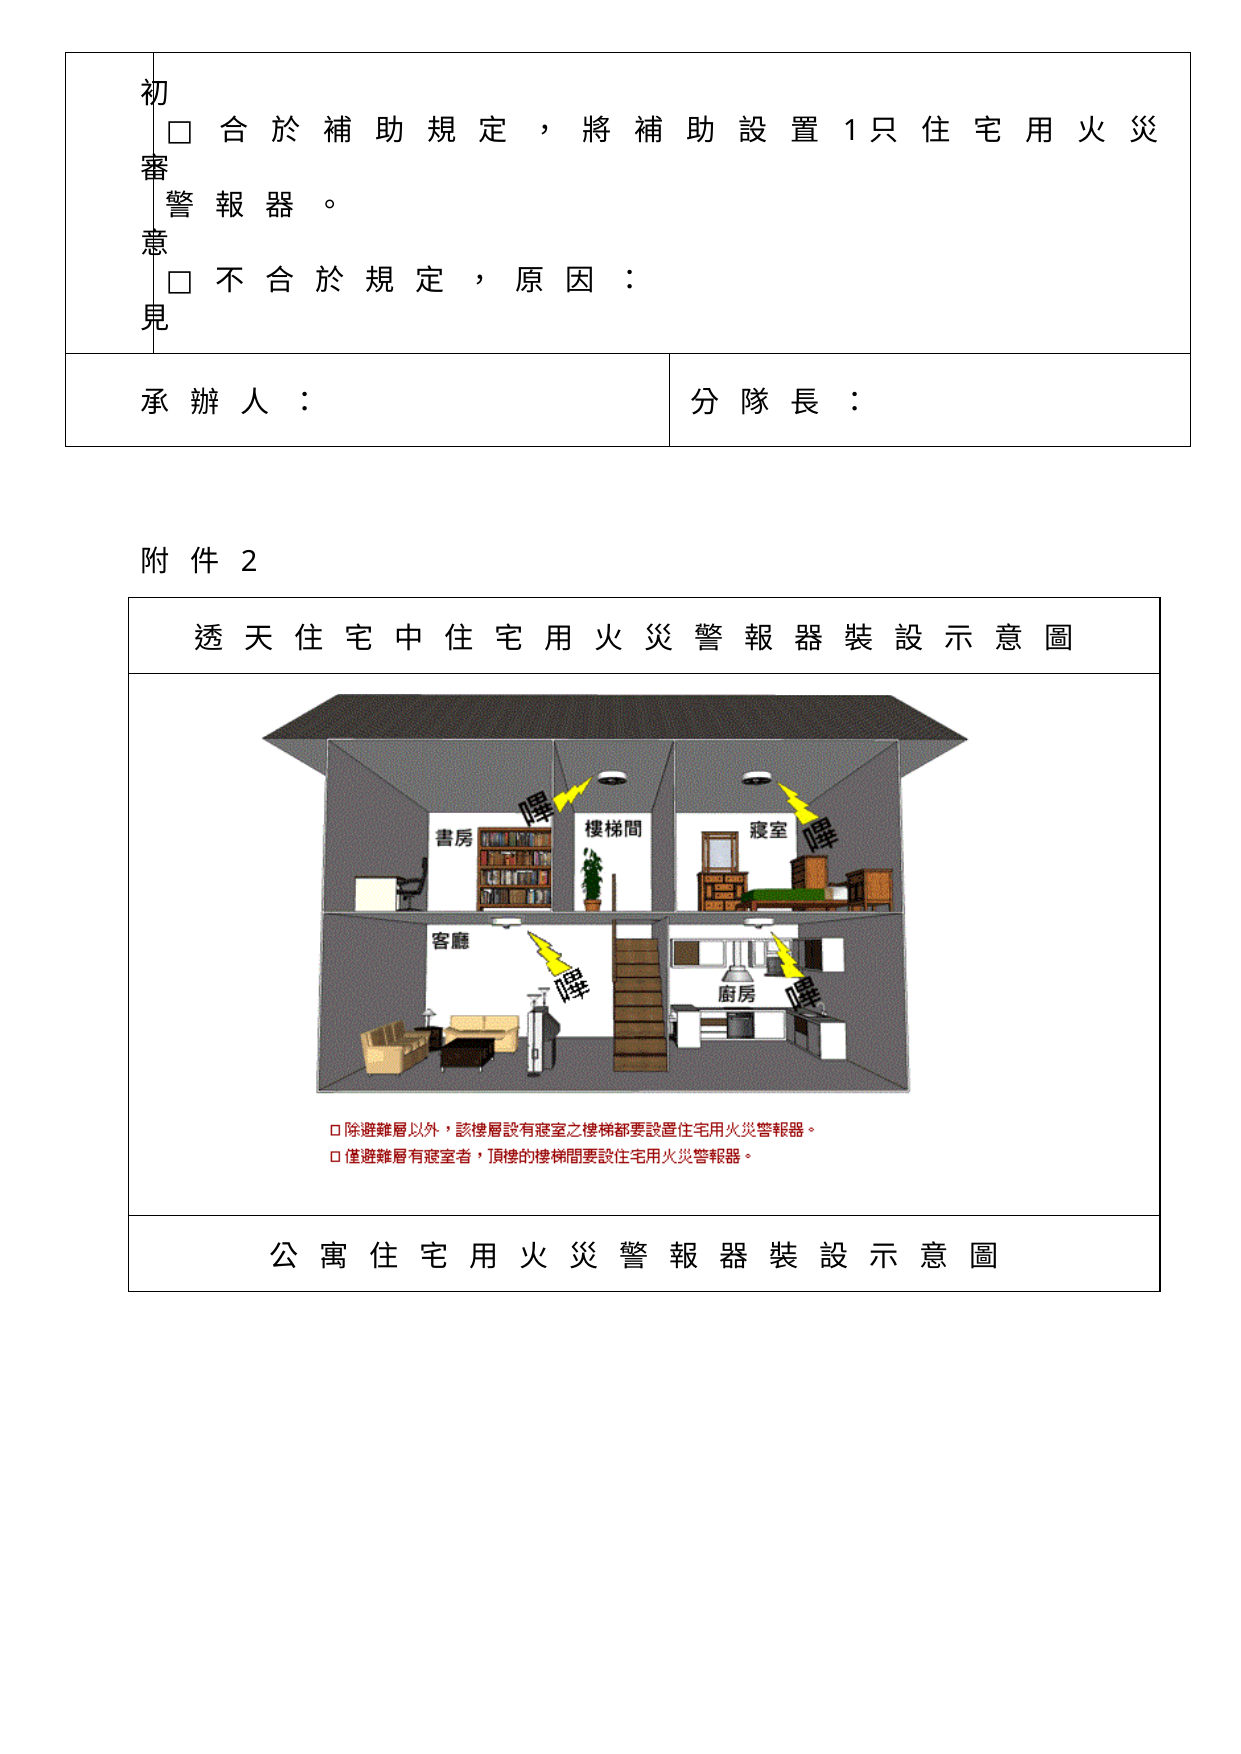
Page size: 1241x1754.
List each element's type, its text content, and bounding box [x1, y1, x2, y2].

table_header 透天住宅中住宅用火災警報器裝設示意圖 [129, 598, 1159, 673]
table_cell 公寓住宅用火災警報器裝設示意圖 [129, 1216, 1159, 1291]
table_cell 分隊長： [670, 354, 1190, 446]
table_cell 初審意見 [66, 53, 153, 353]
table_cell □ 合於補助規定，將補助設置1只住宅用火災警報器。 □ 不合於規定，原因： [154, 53, 1190, 353]
text 附件2 [141, 522, 1116, 597]
table_cell [129, 674, 1159, 1215]
picture [253, 694, 995, 1214]
table_cell 承辦人： [66, 354, 669, 446]
